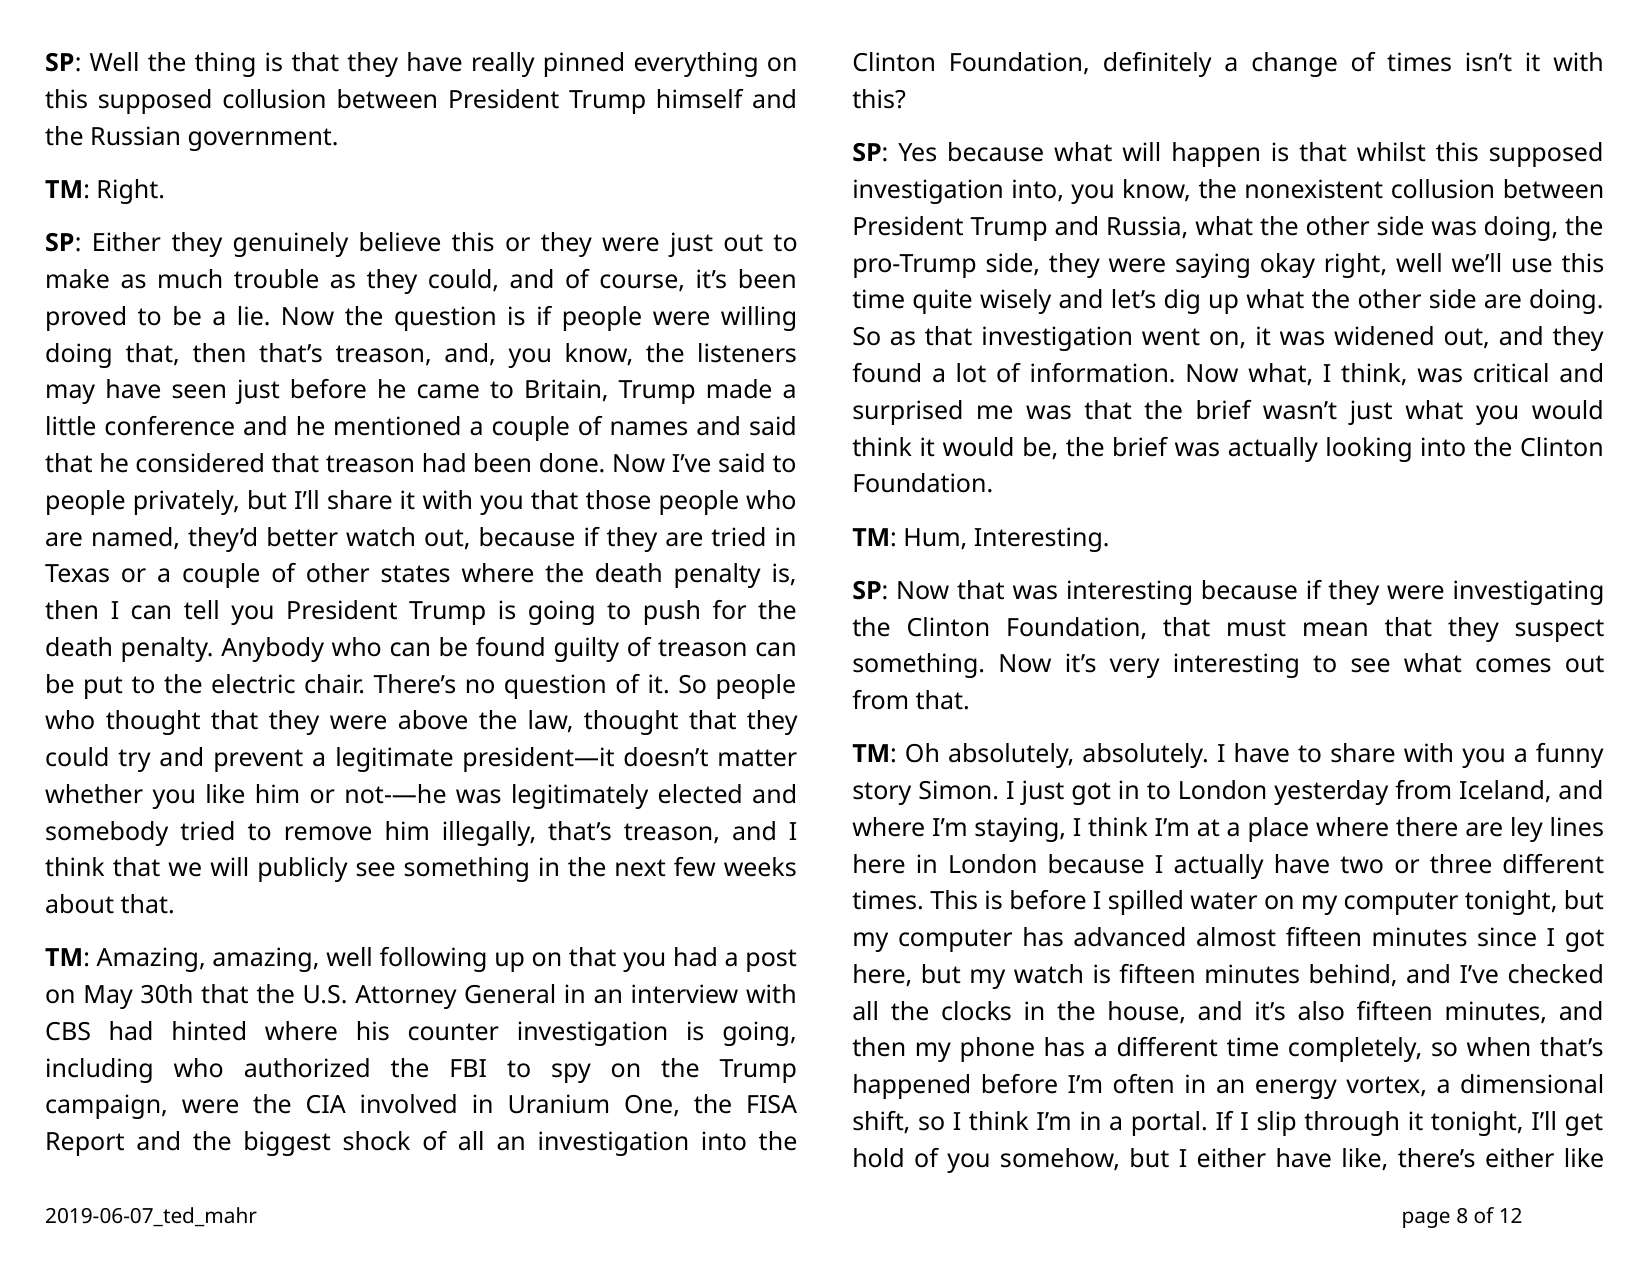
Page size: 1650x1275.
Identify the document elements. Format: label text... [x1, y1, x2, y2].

text TM: Right. [45, 172, 798, 206]
text TM: Oh absolutely, absolutely. I have to share with you a funny story Simon. I just got in to London yesterday from Iceland, and where I’m staying, I think I’m at a place where there are ley lines here in London because I actually have two or three different times. This is before I spilled water on my computer tonight, but my computer has advanced almost fifteen minutes since I got here, but my watch is fifteen minutes behind, and I’ve checked all the clocks in the house, and it’s also fifteen minutes, and then my phone has a different time completely, so when that’s happened before I’m often in an energy vortex, a dimensional shift, so I think I’m in a portal. If I slip through it tonight, I’ll get hold of you somehow, but I either have like, there’s either like [852, 736, 1605, 1174]
text TM: Hum, Interesting. [852, 519, 1605, 553]
text TM: Amazing, amazing, well following up on that you had a post on May 30th that the U.S. Attorney General in an interview with CBS had hinted where his counter investigation is going, including who authorized the FBI to spy on the Trump campaign, were the CIA involved in Uranium One, the FISA Report and the biggest shock of all an investigation into the [45, 940, 798, 1158]
text Clinton Foundation, definitely a change of times isn’t it with this? [852, 45, 1605, 116]
text SP: Yes because what will happen is that whilst this supposed investigation into, you know, the nonexistent collusion between President Trump and Russia, what the other side was doing, the pro-Trump side, they were saying okay right, well we’ll use this time quite wisely and let’s dig up what the other side are doing. So as that investigation went on, it was widened out, and they found a lot of information. Now what, I think, was critical and surprised me was that the brief wasn’t just what you would think it would be, the brief was actually looking into the Clinton Foundation. [852, 135, 1605, 500]
text SP: Either they genuinely believe this or they were just out to make as much trouble as they could, and of course, it’s been proved to be a lie. Now the question is if people were willing doing that, then that’s treason, and, you know, the listeners may have seen just before he came to Britain, Trump made a little conference and he mentioned a couple of names and said that he considered that treason had been done. Now I’ve said to people privately, but I’ll share it with you that those people who are named, they’d better watch out, because if they are tried in Texas or a couple of other states where the death penalty is, then I can tell you President Trump is going to push for the death penalty. Anybody who can be found guilty of treason can be put to the electric chair. There’s no question of it. So people who thought that they were above the law, thought that they could try and prevent a legitimate president—it doesn’t matter whether you like him or not-—he was legitimately elected and somebody tried to remove him illegally, that’s treason, and I think that we will publicly see something in the next few weeks about that. [45, 225, 798, 921]
text SP: Well the thing is that they have really pinned everything on this supposed collusion between President Trump himself and the Russian government. [45, 45, 798, 153]
text SP: Now that was interesting because if they were investigating the Clinton Foundation, that must mean that they suspect something. Now it’s very interesting to see what comes out from that. [852, 572, 1605, 717]
